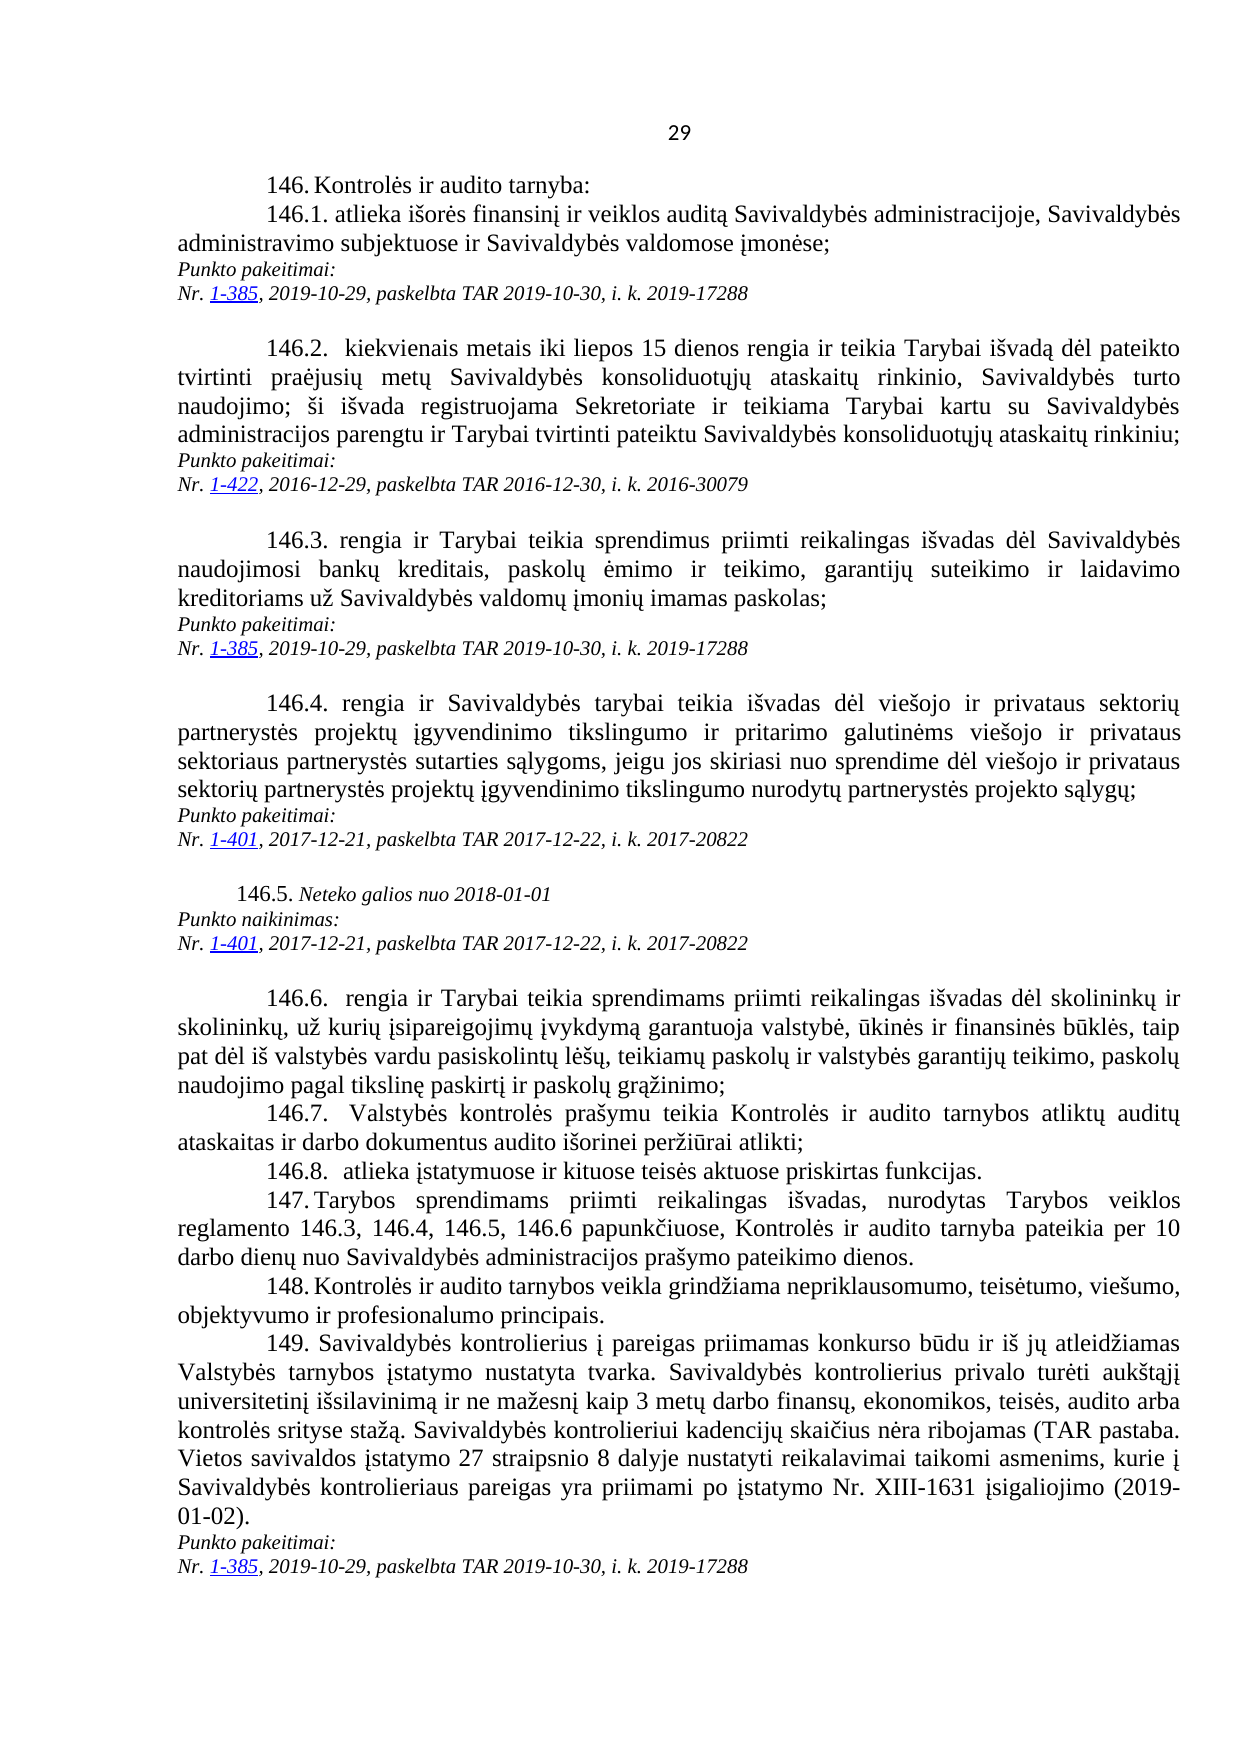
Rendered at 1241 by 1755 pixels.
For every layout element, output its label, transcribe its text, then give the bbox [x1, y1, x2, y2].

text Nr. 1-401, 2017-12-21, paskelbta TAR 2017-12-22, i. k. 2017-20822 [177, 827, 1181, 851]
text Punkto pakeitimai: [177, 256, 1181, 281]
text 146.6. rengia ir Tarybai teikia sprendimams priimti reikalingas išvadas dėl skolininkų ir skolininkų, už kurių įsipareigojimų įvykdymą garantuoja valstybė, ūkinės ir finansinės būklės, taip pat dėl iš valstybės vardu pasiskolintų lėšų, teikiamų paskolų ir valstybės garantijų teikimo, paskolų naudojimo pagal tikslinę paskirtį ir paskolų grąžinimo; [177, 983, 1181, 1098]
text 148. Kontrolės ir audito tarnybos veikla grindžiama nepriklausomumo, teisėtumo, viešumo, objektyvumo ir profesionalumo principais. [177, 1271, 1181, 1328]
text 146. Kontrolės ir audito tarnyba: [177, 170, 1181, 199]
text Punkto naikinimas: [177, 907, 1181, 931]
text Punkto pakeitimai: [177, 803, 1181, 827]
text 146.8. atlieka įstatymuose ir kituose teisės aktuose priskirtas funkcijas. [177, 1156, 1181, 1185]
text 146.5. Neteko galios nuo 2018-01-01 [177, 880, 1181, 907]
text 146.7. Valstybės kontrolės prašymu teikia Kontrolės ir audito tarnybos atliktų auditų ataskaitas ir darbo dokumentus audito išorinei peržiūrai atlikti; [177, 1098, 1181, 1156]
text 146.2. kiekvienais metais iki liepos 15 dienos rengia ir teikia Tarybai išvadą dėl pateikto tvirtinti praėjusių metų Savivaldybės konsoliduotųjų ataskaitų rinkinio, Savivaldybės turto naudojimo; ši išvada registruojama Sekretoriate ir teikiama Tarybai kartu su Savivaldybės administracijos parengtu ir Tarybai tvirtinti pateiktu Savivaldybės konsoliduotųjų ataskaitų rinkiniu; [177, 333, 1181, 448]
text 146.1. atlieka išorės finansinį ir veiklos auditą Savivaldybės administracijoje, Savivaldybės administravimo subjektuose ir Savivaldybės valdomose įmonėse; [177, 199, 1181, 256]
text Nr. 1-385, 2019-10-29, paskelbta TAR 2019-10-30, i. k. 2019-17288 [177, 1554, 1181, 1578]
text 149. Savivaldybės kontrolierius į pareigas priimamas konkurso būdu ir iš jų atleidžiamas Valstybės tarnybos įstatymo nustatyta tvarka. Savivaldybės kontrolierius privalo turėti aukštąjį universitetinį išsilavinimą ir ne mažesnį kaip 3 metų darbo finansų, ekonomikos, teisės, audito arba kontrolės srityse stažą. Savivaldybės kontrolieriui kadencijų skaičius nėra ribojamas (TAR pastaba. Vietos savivaldos įstatymo 27 straipsnio 8 dalyje nustatyti reikalavimai taikomi asmenims, kurie į Savivaldybės kontrolieriaus pareigas yra priimami po įstatymo Nr. XIII-1631 įsigaliojimo (2019-01-02). [177, 1328, 1181, 1530]
text 146.4. rengia ir Savivaldybės tarybai teikia išvadas dėl viešojo ir privataus sektorių partnerystės projektų įgyvendinimo tikslingumo ir pritarimo galutinėms viešojo ir privataus sektoriaus partnerystės sutarties sąlygoms, jeigu jos skiriasi nuo sprendime dėl viešojo ir privataus sektorių partnerystės projektų įgyvendinimo tikslingumo nurodytų partnerystės projekto sąlygų; [177, 688, 1181, 803]
text Punkto pakeitimai: [177, 448, 1181, 472]
text Nr. 1-385, 2019-10-29, paskelbta TAR 2019-10-30, i. k. 2019-17288 [177, 636, 1181, 659]
text Nr. 1-422, 2016-12-29, paskelbta TAR 2016-12-30, i. k. 2016-30079 [177, 472, 1181, 496]
text Nr. 1-385, 2019-10-29, paskelbta TAR 2019-10-30, i. k. 2019-17288 [177, 281, 1181, 304]
text Punkto pakeitimai: [177, 1530, 1181, 1554]
text 146.3. rengia ir Tarybai teikia sprendimus priimti reikalingas išvadas dėl Savivaldybės naudojimosi bankų kreditais, paskolų ėmimo ir teikimo, garantijų suteikimo ir laidavimo kreditoriams už Savivaldybės valdomų įmonių imamas paskolas; [177, 525, 1181, 611]
text Punkto pakeitimai: [177, 611, 1181, 636]
text Nr. 1-401, 2017-12-21, paskelbta TAR 2017-12-22, i. k. 2017-20822 [177, 931, 1181, 955]
text 147. Tarybos sprendimams priimti reikalingas išvadas, nurodytas Tarybos veiklos reglamento 146.3, 146.4, 146.5, 146.6 papunkčiuose, Kontrolės ir audito tarnyba pateikia per 10 darbo dienų nuo Savivaldybės administracijos prašymo pateikimo dienos. [177, 1185, 1181, 1271]
